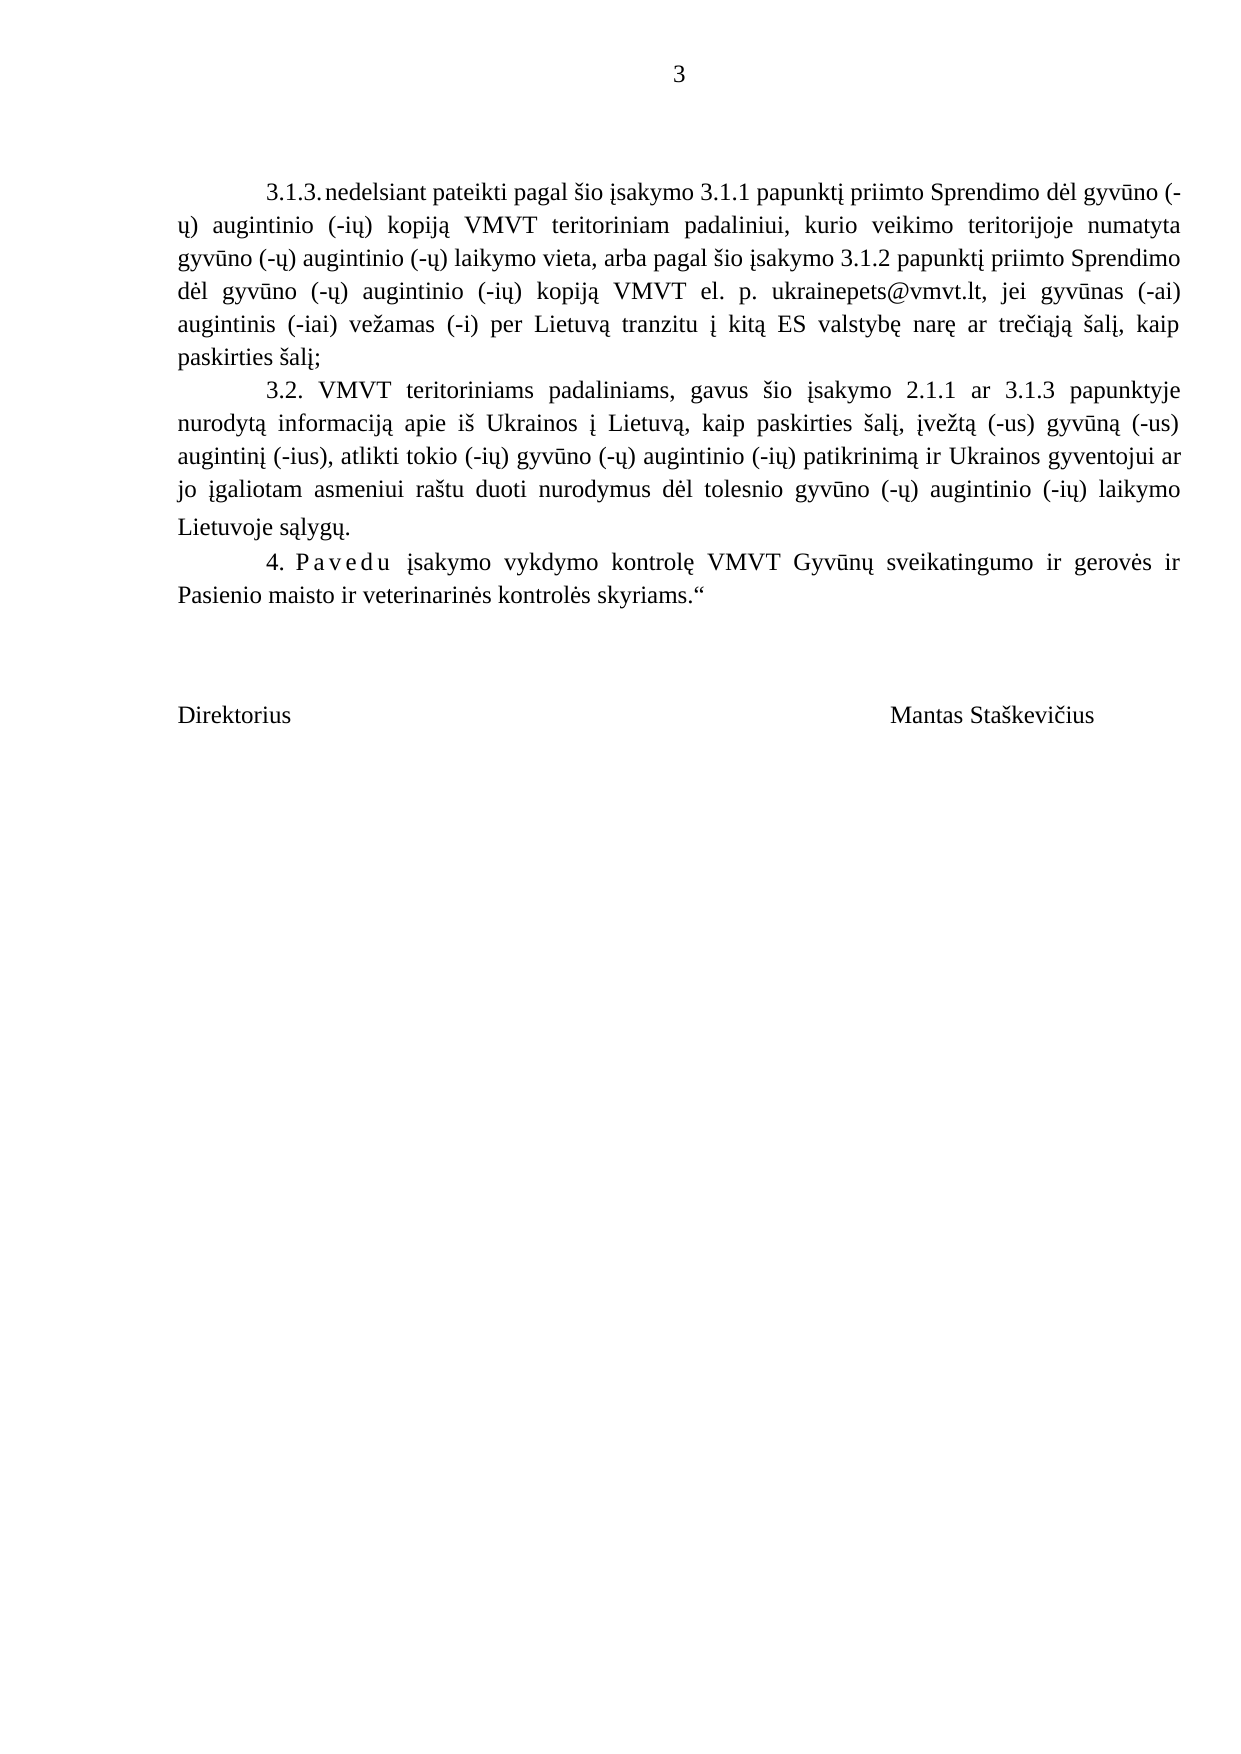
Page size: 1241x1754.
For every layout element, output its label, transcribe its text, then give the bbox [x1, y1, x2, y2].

text 3.1.3. nedelsiant pateikti pagal šio įsakymo 3.1.1 papunktį priimto Sprendimo dėl gyvūno (-ų) augintinio (-ių) kopiją VMVT teritoriniam padaliniui, kurio veikimo teritorijoje numatyta gyvūno (-ų) augintinio (-ų) laikymo vieta, arba pagal šio įsakymo 3.1.2 papunktį priimto Sprendimo dėl gyvūno (-ų) augintinio (-ių) kopiją VMVT el. p. ukrainepets@vmvt.lt, jei gyvūnas (-ai) augintinis (-iai) vežamas (-i) per Lietuvą tranzitu į kitą ES valstybę narę ar trečiąją šalį, kaip paskirties šalį; [177, 177, 1181, 371]
text 3.2. VMVT teritoriniams padaliniams, gavus šio įsakymo 2.1.1 ar 3.1.3 papunktyje nurodytą informaciją apie iš Ukrainos į Lietuvą, kaip paskirties šalį, įvežtą (-us) gyvūną (-us) augintinį (-ius), atlikti tokio (-ių) gyvūno (-ų) augintinio (-ių) patikrinimą ir Ukrainos gyventojui ar jo įgaliotam asmeniui raštu duoti nurodymus dėl tolesnio gyvūno (-ų) augintinio (-ių) laikymo Lietuvoje sąlygų. [177, 375, 1181, 542]
text Direktorius Mantas Staškevičius [177, 700, 1181, 728]
text 4. Pavedu įsakymo vykdymo kontrolę VMVT Gyvūnų sveikatingumo ir gerovės ir Pasienio maisto ir veterinarinės kontrolės skyriams.“ [177, 547, 1181, 609]
